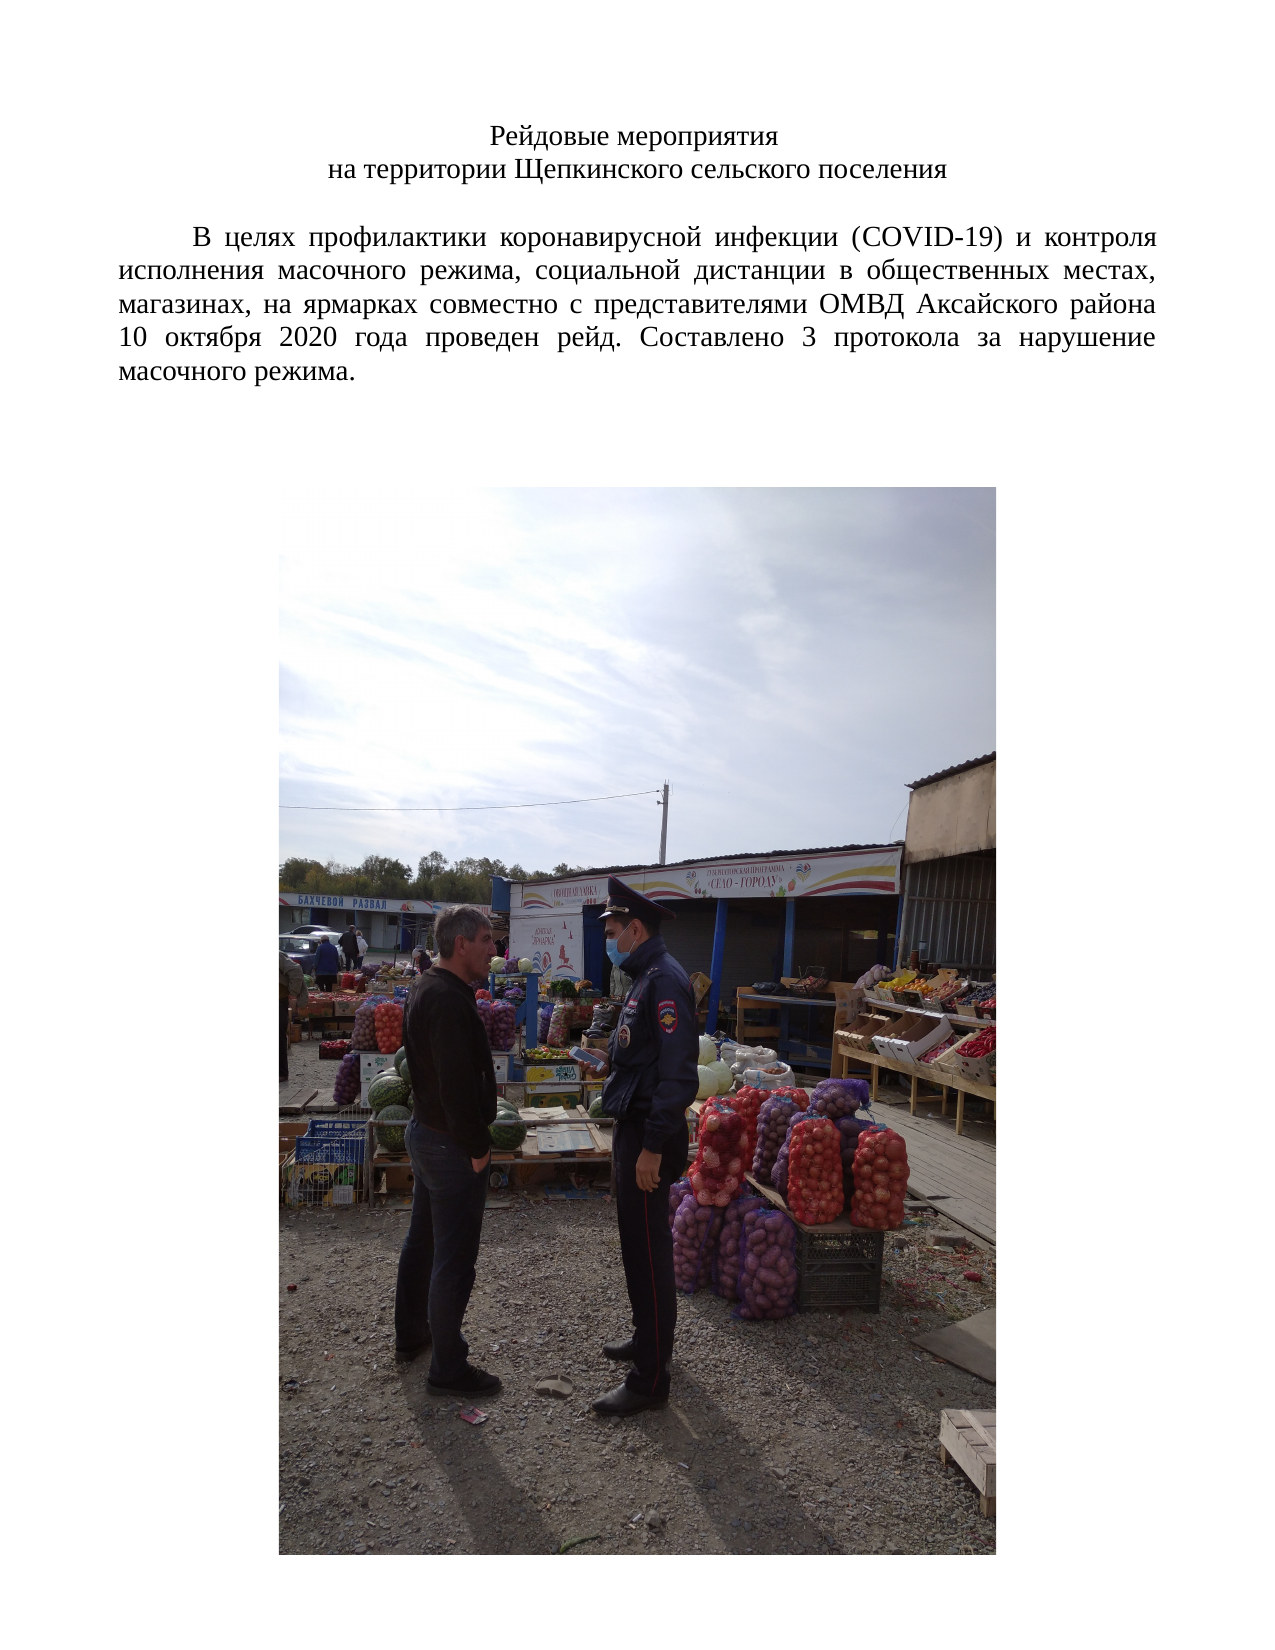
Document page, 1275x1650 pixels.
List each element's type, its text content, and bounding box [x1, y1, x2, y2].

text В целях профилактики коронавирусной инфекции (COVID-19) и контроля исполнения масочного режима, социальной дистанции в общественных местах, магазинах, на ярмарках совместно с представителями ОМВД Аксайского района 10 октября 2020 года проведен рейд. Составлено 3 протокола за нарушение масочного режима. [118, 219, 1157, 386]
picture [278, 487, 997, 1555]
text Рейдовые мероприятия [118, 118, 1157, 152]
text на территории Щепкинского сельского поселения [118, 152, 1157, 185]
